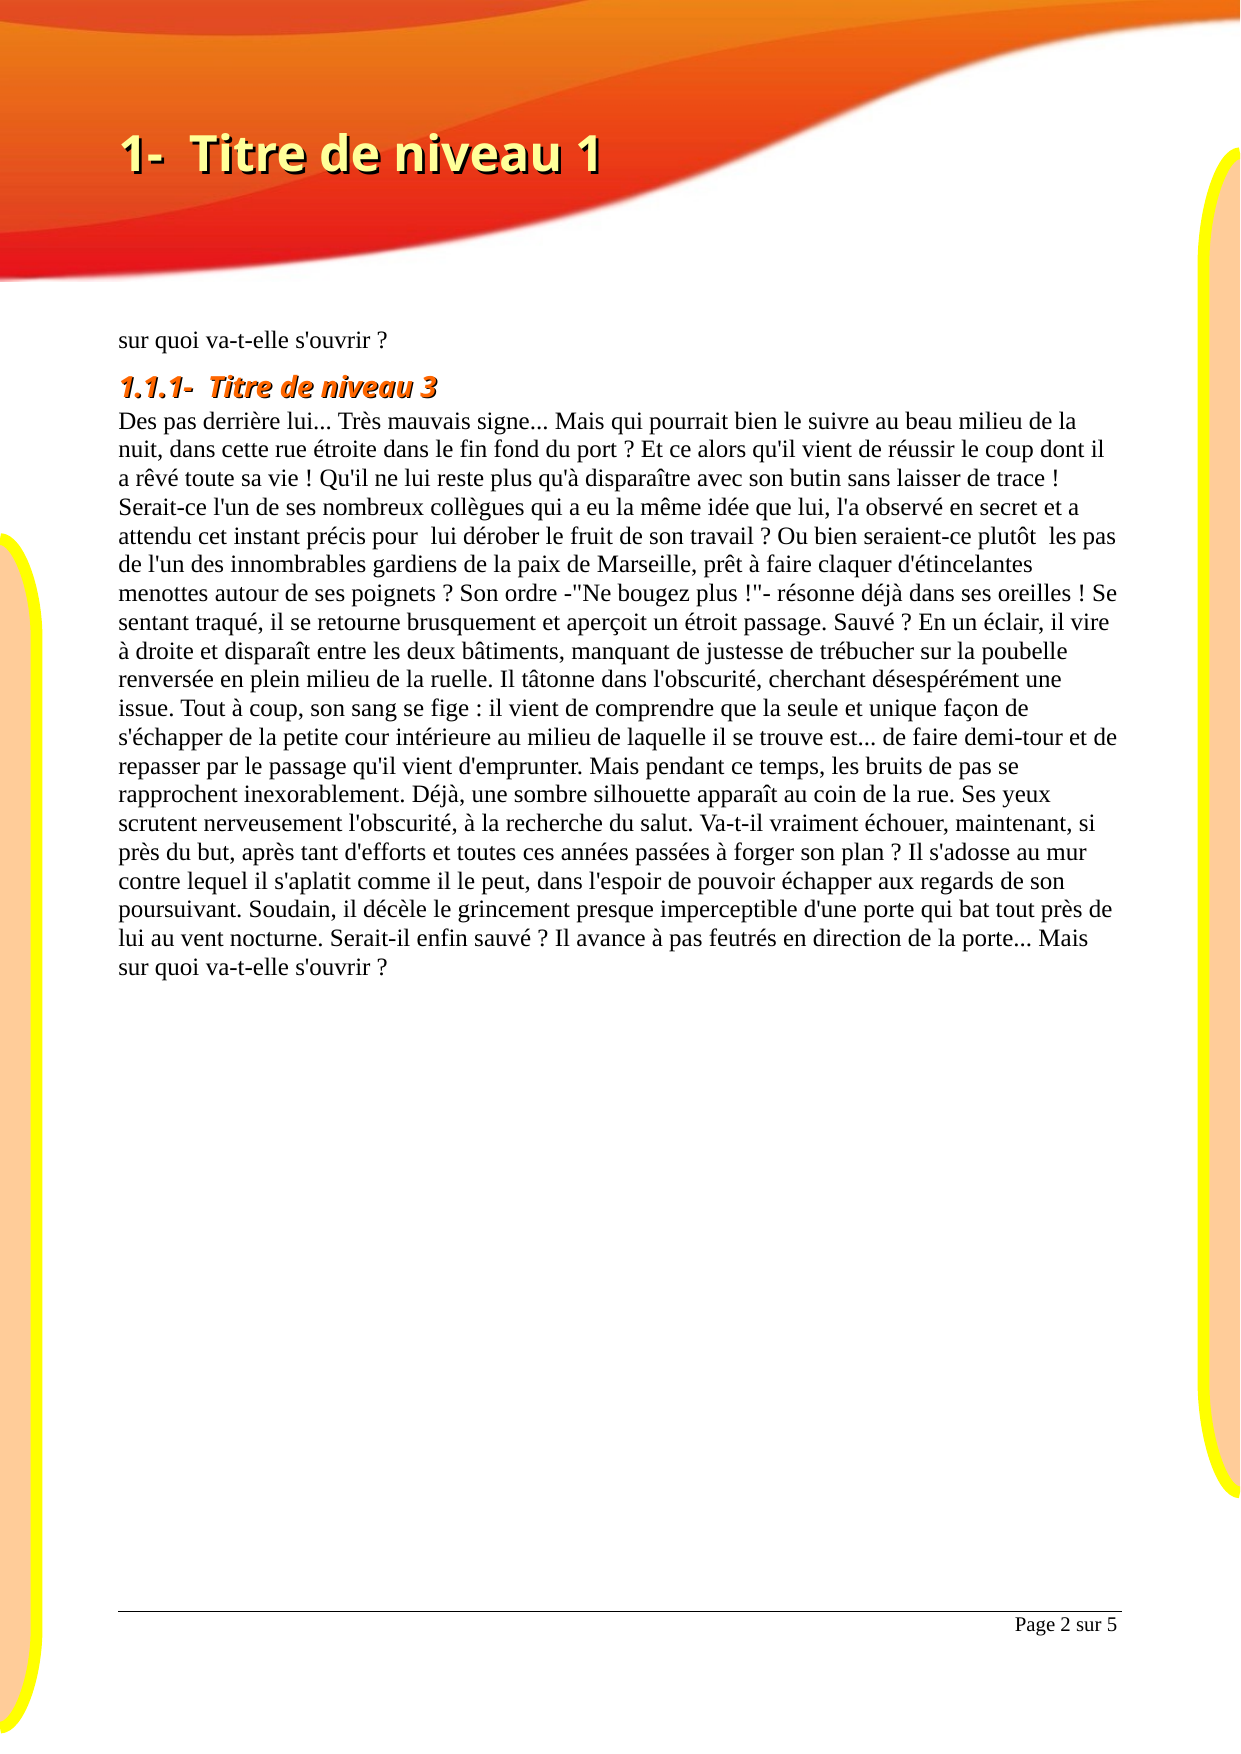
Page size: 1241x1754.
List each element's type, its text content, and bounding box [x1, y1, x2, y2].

text Des pas derrière lui... Très mauvais signe... Mais qui pourrait bien le suivre au beau milieu de la nuit, dans cette rue étroite dans le fin fond du port ? Et ce alors qu'il vient de réussir le coup dont il a rêvé toute sa vie ! Qu'il ne lui reste plus qu'à disparaître avec son butin sans laisser de trace ! Serait-ce l'un de ses nombreux collègues qui a eu la même idée que lui, l'a observé en secret et a attendu cet instant précis pour lui dérober le fruit de son travail ? Ou bien seraient-ce plutôt les pas de l'un des innombrables gardiens de la paix de Marseille, prêt à faire claquer d'étincelantes menottes autour de ses poignets ? Son ordre -"Ne bougez plus !"- résonne déjà dans ses oreilles ! Se sentant traqué, il se retourne brusquement et aperçoit un étroit passage. Sauvé ? En un éclair, il vire à droite et disparaît entre les deux bâtiments, manquant de justesse de trébucher sur la poubelle renversée en plein milieu de la ruelle. Il tâtonne dans l'obscurité, cherchant désespérément une issue. Tout à coup, son sang se fige : il vient de comprendre que la seule et unique façon de s'échapper de la petite cour intérieure au milieu de laquelle il se trouve est... de faire demi-tour et de repasser par le passage qu'il vient d'emprunter. Mais pendant ce temps, les bruits de pas se rapprochent inexorablement. Déjà, une sombre silhouette apparaît au coin de la rue. Ses yeux scrutent nerveusement l'obscurité, à la recherche du salut. Va-t-il vraiment échouer, maintenant, si près du but, après tant d'efforts et toutes ces années passées à forger son plan ? Il s'adosse au mur contre lequel il s'aplatit comme il le peut, dans l'espoir de pouvoir échapper aux regards de son poursuivant. Soudain, il décèle le grincement presque imperceptible d'une porte qui bat tout près de lui au vent nocturne. Serait-il enfin sauvé ? Il avance à pas feutrés en direction de la porte... Mais sur quoi va-t-elle s'ouvrir ? [118, 406, 1122, 981]
subtitle Titre de niveau 3 [118, 366, 1122, 406]
text sur quoi va-t-elle s'ouvrir ? [118, 325, 1122, 353]
picture [0, 0, 1241, 282]
